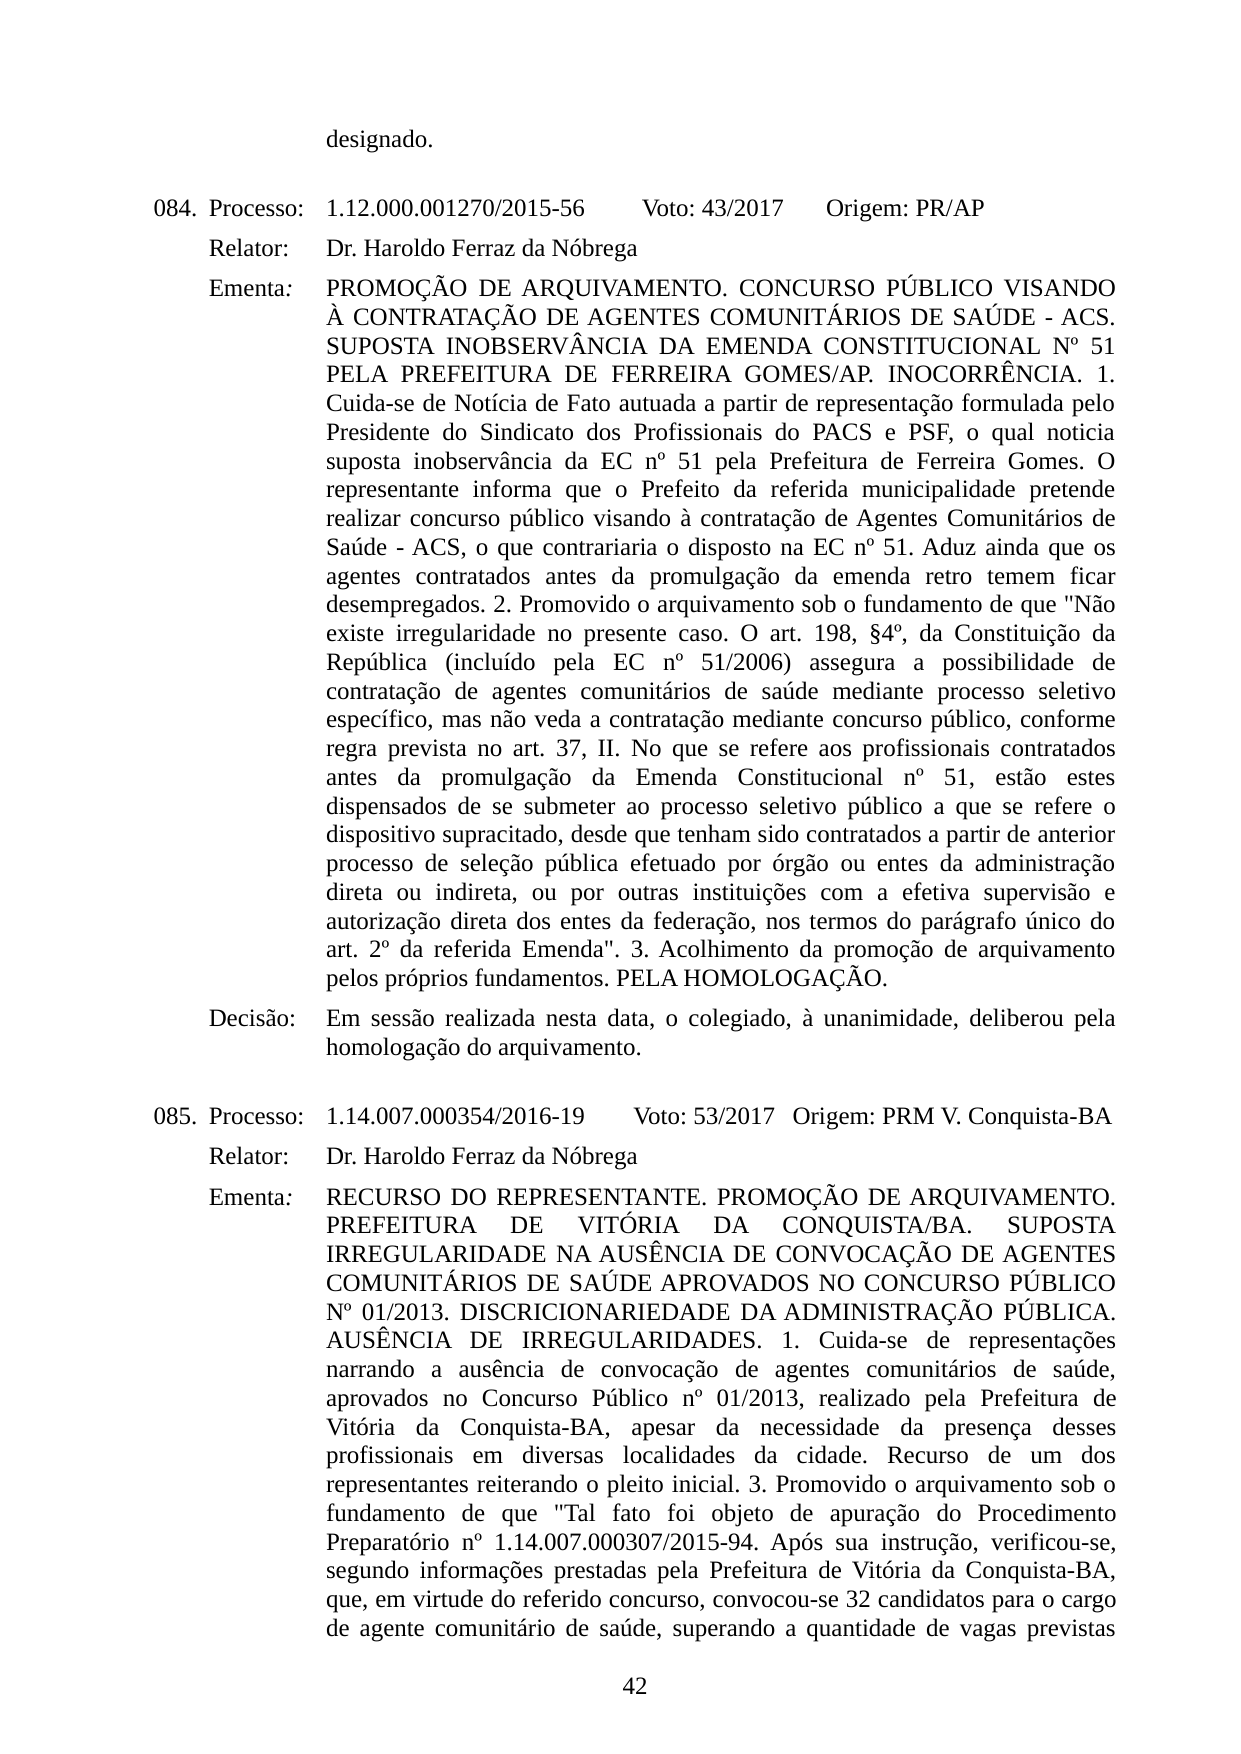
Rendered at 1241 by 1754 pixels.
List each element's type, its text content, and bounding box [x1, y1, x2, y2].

table_cell RECURSO DO REPRESENTANTE. PROMOÇÃO DE ARQUIVAMENTO. PREFEITURA DE VITÓRIA DA CONQUISTA/BA. SUPOSTA IRREGULARIDADE NA AUSÊNCIA DE CONVOCAÇÃO DE AGENTES COMUNITÁRIOS DE SAÚDE APROVADOS NO CONCURSO PÚBLICO Nº 01/2013. DISCRICIONARIEDADE DA ADMINISTRAÇÃO PÚBLICA. AUSÊNCIA DE IRREGULARIDADES. 1. Cuida-se de representações narrando a ausência de convocação de agentes comunitários de saúde, aprovados no Concurso Público nº 01/2013, realizado pela Prefeitura de Vitória da Conquista-BA, apesar da necessidade da presença desses profissionais em diversas localidades da cidade. Recurso de um dos representantes reiterando o pleito inicial. 3. Promovido o arquivamento sob o fundamento de que "Tal fato foi objeto de apuração do Procedimento Preparatório nº 1.14.007.000307/2015-94. Após sua instrução, verificou-se, segundo informações prestadas pela Prefeitura de Vitória da Conquista-BA, que, em virtude do referido concurso, convocou-se 32 candidatos para o cargo de agente comunitário de saúde, superando a quantidade de vagas previstas [320, 1176, 1123, 1647]
table_header Processo: [203, 1095, 320, 1136]
table_cell Dr. Haroldo Ferraz da Nóbrega [320, 1136, 1123, 1176]
table_header Origem: PR/AP [820, 187, 1122, 227]
table_cell PROMOÇÃO DE ARQUIVAMENTO. CONCURSO PÚBLICO VISANDO À CONTRATAÇÃO DE AGENTES COMUNITÁRIOS DE SAÚDE - ACS. SUPOSTA INOBSERVÂNCIA DA EMENDA CONSTITUCIONAL Nº 51 PELA PREFEITURA DE FERREIRA GOMES/AP. INOCORRÊNCIA. 1. Cuida-se de Notícia de Fato autuada a partir de representação formulada pelo Presidente do Sindicato dos Profissionais do PACS e PSF, o qual noticia suposta inobservância da EC nº 51 pela Prefeitura de Ferreira Gomes. O representante informa que o Prefeito da referida municipalidade pretende realizar concurso público visando à contratação de Agentes Comunitários de Saúde - ACS, o que contrariaria o disposto na EC nº 51. Aduz ainda que os agentes contratados antes da promulgação da emenda retro temem ficar desempregados. 2. Promovido o arquivamento sob o fundamento de que "Não existe irregularidade no presente caso. O art. 198, §4º, da Constituição da República (incluído pela EC nº 51/2006) assegura a possibilidade de contratação de agentes comunitários de saúde mediante processo seletivo específico, mas não veda a contratação mediante concurso público, conforme regra prevista no art. 37, II. No que se refere aos profissionais contratados antes da promulgação da Emenda Constitucional nº 51, estão estes dispensados de se submeter ao processo seletivo público a que se refere o dispositivo supracitado, desde que tenham sido contratados a partir de anterior processo de seleção pública efetuado por órgão ou entes da administração direta ou indireta, ou por outras instituições com a efetiva supervisão e autorização direta dos entes da federação, nos termos do parágrafo único do art. 2º da referida Emenda". 3. Acolhimento da promoção de arquivamento pelos próprios fundamentos. PELA HOMOLOGAÇÃO. [320, 268, 1122, 998]
table_cell [148, 1136, 203, 1176]
table_header Origem: PRM V. Conquista-BA [787, 1095, 1123, 1136]
table_cell designado. [320, 118, 1122, 158]
table_cell [148, 998, 203, 1067]
table_cell [148, 227, 203, 267]
table_cell Ementa: [203, 268, 320, 998]
table_cell Em sessão realizada nesta data, o colegiado, à unanimidade, deliberou pela homologação do arquivamento. [320, 998, 1122, 1067]
table_header 1.14.007.000354/2016-19 [320, 1095, 627, 1136]
table_header 1.12.000.001270/2015-56 [320, 187, 636, 227]
table_cell Ementa: [203, 1176, 320, 1647]
table_cell Relator: [203, 1136, 320, 1176]
table_cell Decisão: [203, 998, 320, 1067]
table_header Processo: [203, 187, 320, 227]
table_header Voto: 53/2017 [627, 1095, 787, 1136]
table_header 085. [148, 1095, 203, 1136]
table_cell Dr. Haroldo Ferraz da Nóbrega [320, 227, 1122, 267]
table_cell [203, 118, 320, 158]
table_cell [148, 268, 203, 998]
table_header Voto: 43/2017 [636, 187, 820, 227]
table_cell [148, 1176, 203, 1647]
table_header 084. [148, 187, 203, 227]
table_cell Relator: [203, 227, 320, 267]
table_cell [148, 118, 203, 158]
